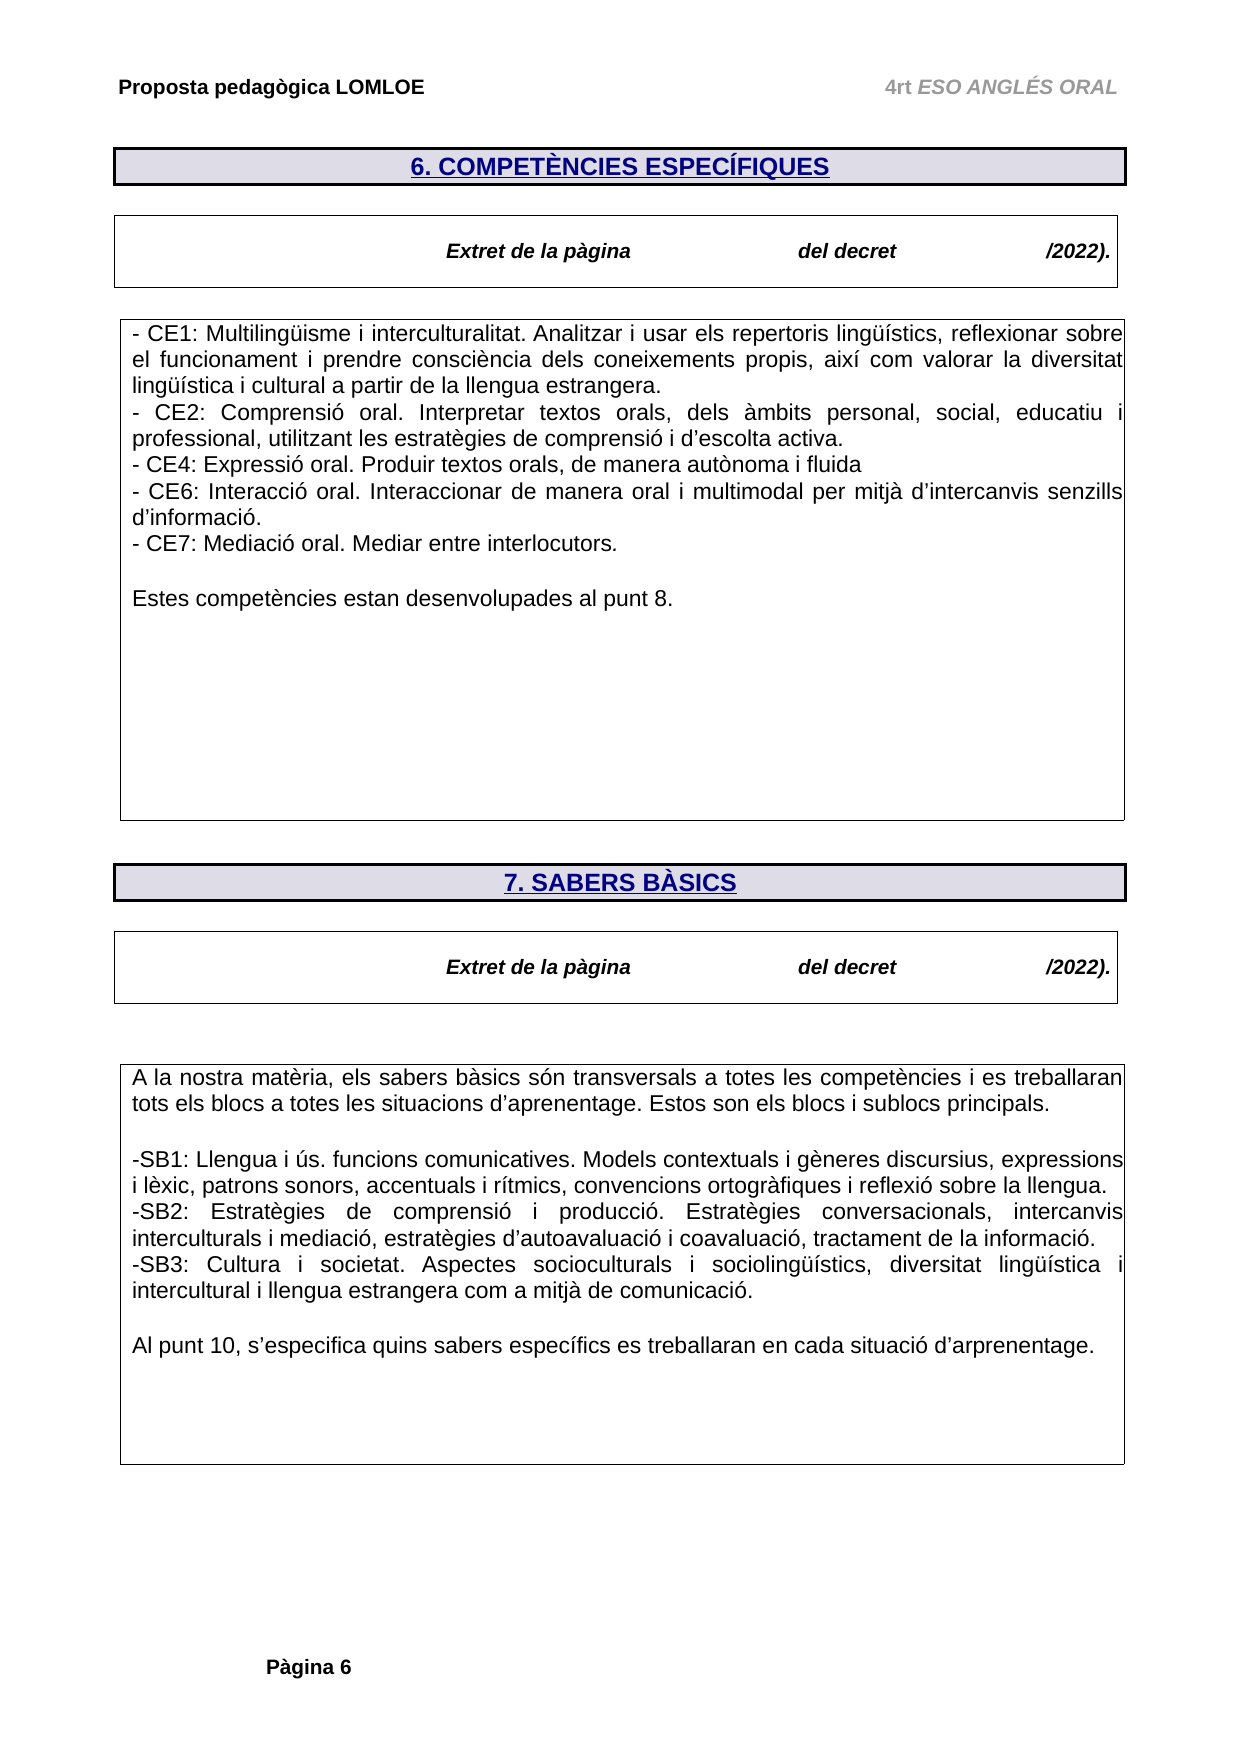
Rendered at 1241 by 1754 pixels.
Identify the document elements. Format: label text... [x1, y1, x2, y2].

text -SB1: Llengua i ús. funcions comunicatives. Models contextuals i gèneres discursius, expressions i lèxic, patrons sonors, accentuals i rítmics, convencions ortogràfiques i reflexió sobre la llengua. [132, 1146, 1124, 1198]
text Al punt 10, s’especifica quins sabers específics es treballaran en cada situació d’arprenentage. [132, 1332, 1124, 1359]
text -SB2: Estratègies de comprensió i producció. Estratègies conversacionals, intercanvis interculturals i mediació, estratègies d’autoavaluació i coavaluació, tractament de la informació. [132, 1198, 1124, 1251]
table_header Extret de la pàgina del decret /2022). [115, 216, 1117, 287]
text - CE6: Interacció oral. Interaccionar de manera oral i multimodal per mitjà d’intercanvis senzills d’informació. [132, 478, 1124, 530]
text - CE7: Mediació oral. Mediar entre interlocutors. [132, 530, 1124, 557]
text A la nostra matèria, els sabers bàsics són transversals a totes les competències i es treballaran tots els blocs a totes les situacions d’aprenentage. Estos son els blocs i sublocs principals. [132, 1065, 1124, 1117]
text - CE1: Multilingüisme i interculturalitat. Analitzar i usar els repertoris lingüístics, reflexionar sobre el funcionament i prendre consciència dels coneixements propis, així com valorar la diversitat lingüística i cultural a partir de la llengua estrangera. [132, 320, 1124, 398]
text - CE2: Comprensió oral. Interpretar textos orals, dels àmbits personal, social, educatiu i professional, utilitzant les estratègies de comprensió i d’escolta activa. [132, 398, 1124, 451]
text 7. SABERS BÀSICS [116, 866, 1124, 899]
text 6. COMPETÈNCIES ESPECÍFIQUES [116, 150, 1124, 183]
table_header Extret de la pàgina del decret /2022). [115, 932, 1117, 1002]
text - CE4: Expressió oral. Produir textos orals, de manera autònoma i fluida [132, 451, 1124, 478]
text Estes competències estan desenvolupades al punt 8. [132, 585, 1124, 612]
text -SB3: Cultura i societat. Aspectes socioculturals i sociolingüístics, diversitat lingüística i intercultural i llengua estrangera com a mitjà de comunicació. [132, 1251, 1124, 1304]
